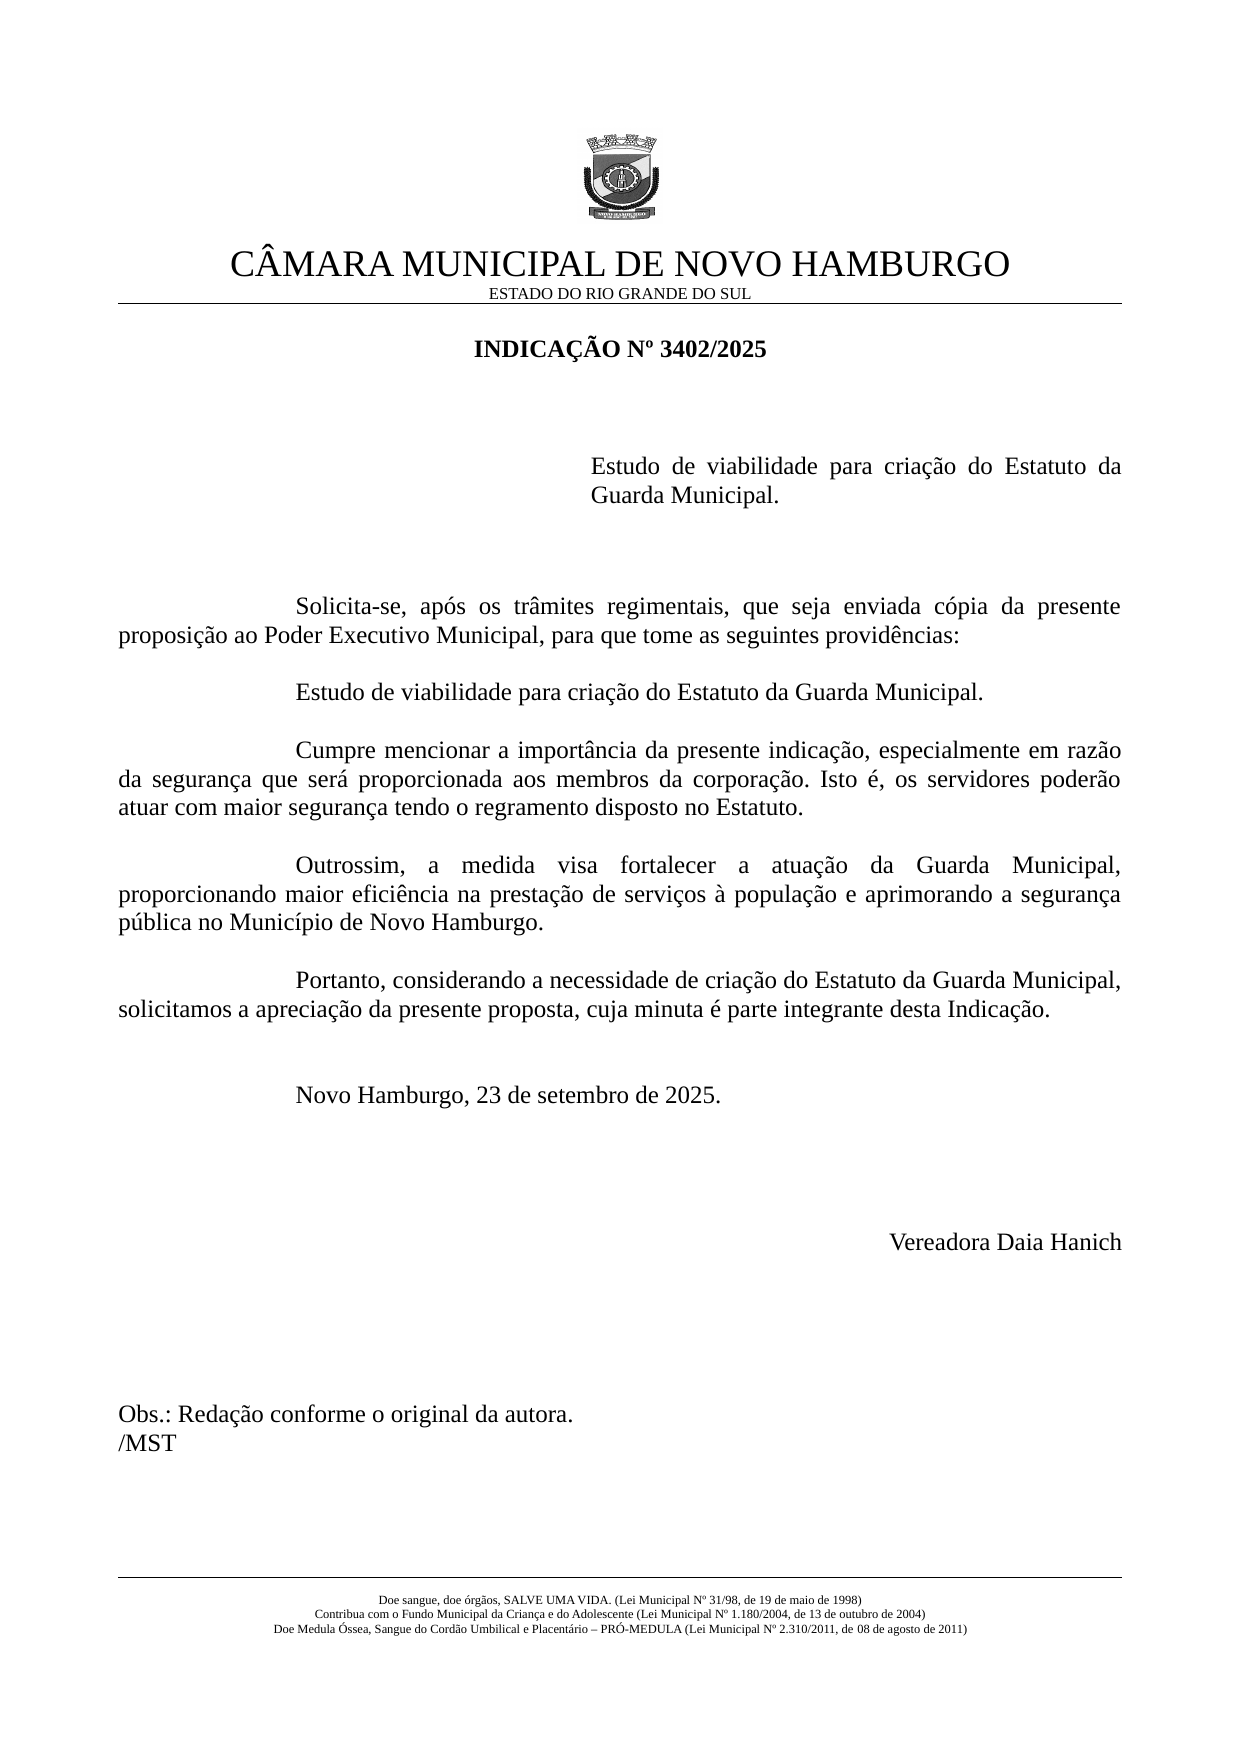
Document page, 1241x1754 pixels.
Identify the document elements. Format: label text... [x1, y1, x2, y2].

text Cumpre mencionar a importância da presente indicação, especialmente em razão da segurança que será proporcionada aos membros da corporação. Isto é, os servidores poderão atuar com maior segurança tendo o regramento disposto no Estatuto. [118, 735, 1122, 821]
text Novo Hamburgo, 23 de setembro de 2025. [118, 1080, 1122, 1109]
text Outrossim, a medida visa fortalecer a atuação da Guarda Municipal, proporcionando maior eficiência na prestação de serviços à população e aprimorando a segurança pública no Município de Novo Hamburgo. [118, 850, 1122, 936]
text Estudo de viabilidade para criação do Estatuto da Guarda Municipal. [118, 677, 1122, 706]
text Estudo de viabilidade para criação do Estatuto da Guarda Municipal. [591, 451, 1122, 508]
text Vereadora Daia Hanich [709, 1227, 1122, 1256]
text /MST [118, 1428, 1122, 1457]
text Obs.: Redação conforme o original da autora. [118, 1399, 1122, 1428]
text Solicita-se, após os trâmites regimentais, que seja enviada cópia da presente proposição ao Poder Executivo Municipal, para que tome as seguintes providências: [118, 591, 1122, 649]
text INDICAÇÃO Nº 3402/2025 [118, 334, 1122, 362]
text Portanto, considerando a necessidade de criação do Estatuto da Guarda Municipal, solicitamos a apreciação da presente proposta, cuja minuta é parte integrante desta Indicação. [118, 965, 1122, 1022]
